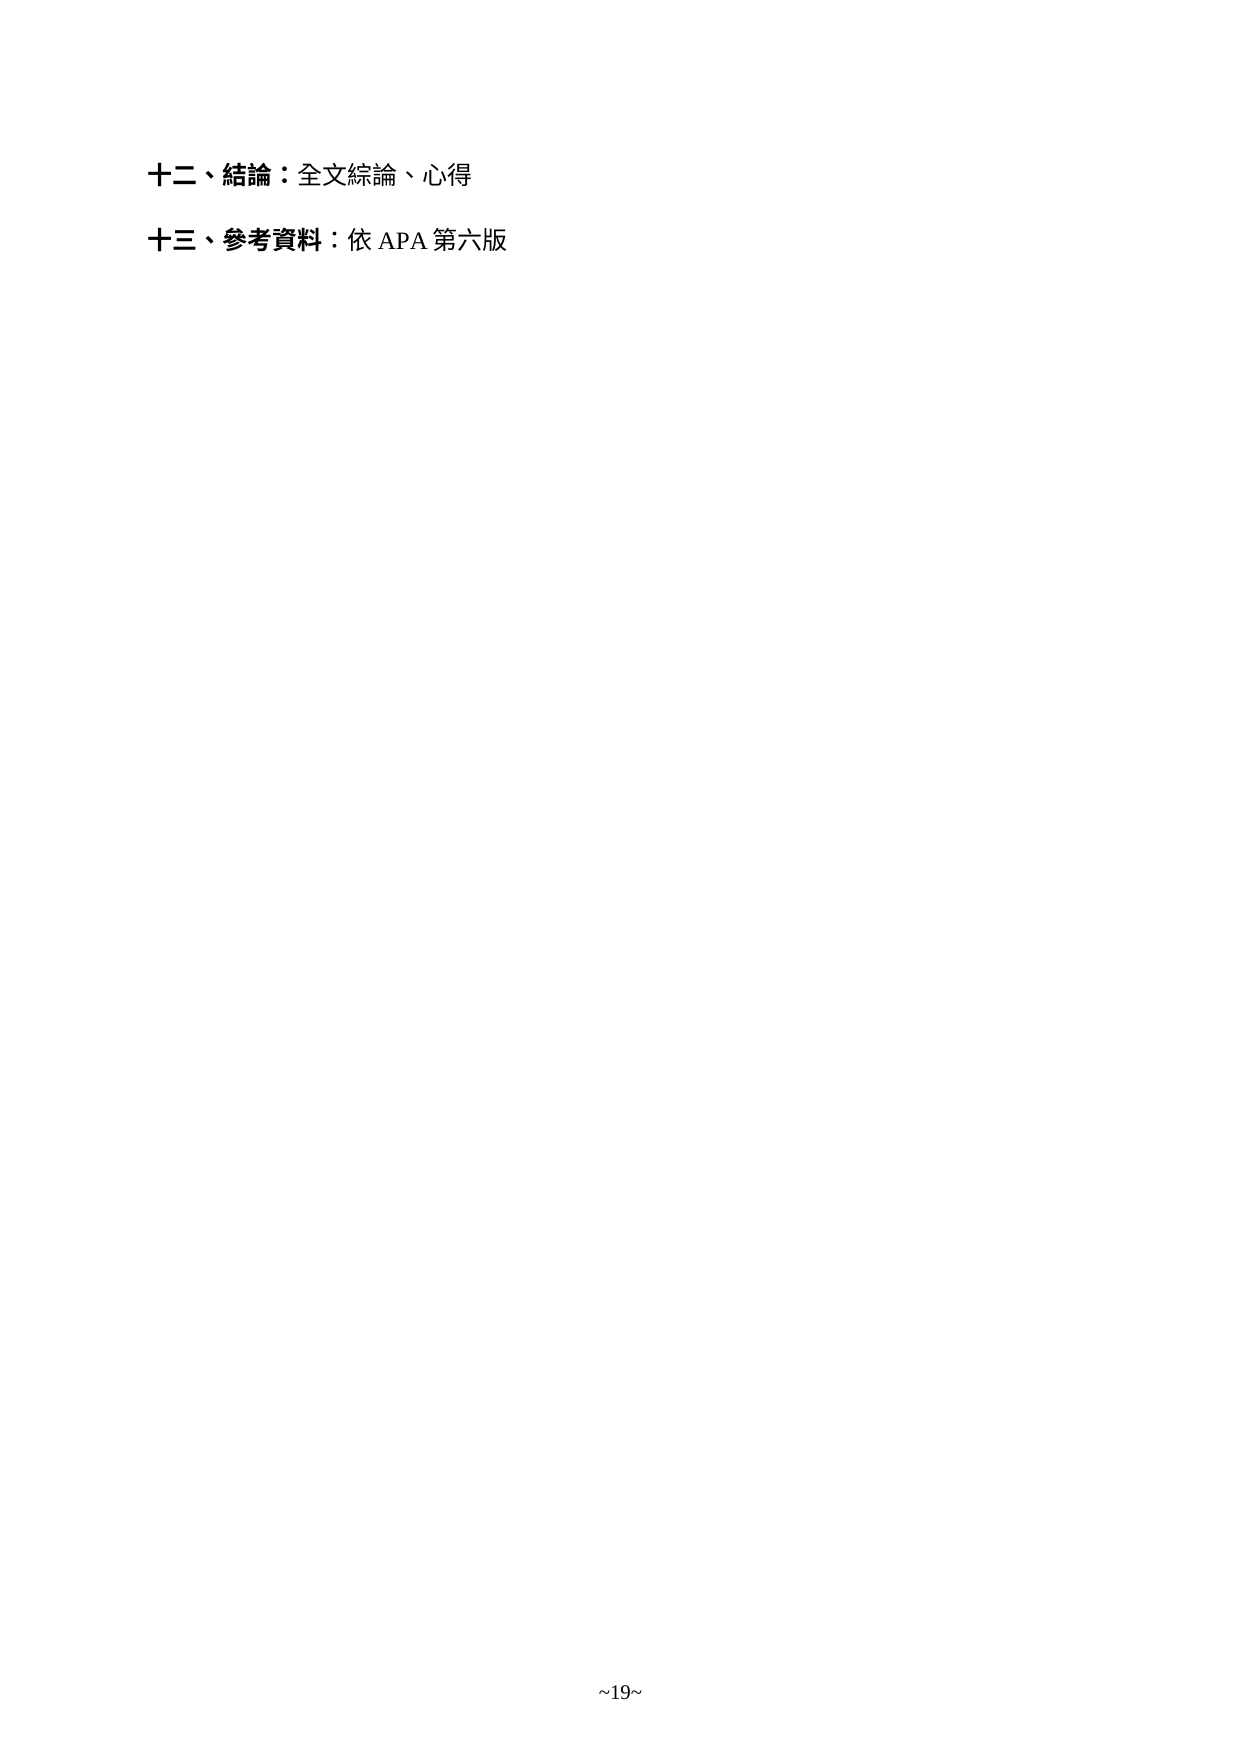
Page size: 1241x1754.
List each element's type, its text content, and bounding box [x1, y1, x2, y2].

text 十二、結論：全文綜論、心得 [148, 156, 1092, 192]
text 十三、參考資料：依APA第六版 [148, 221, 1092, 257]
